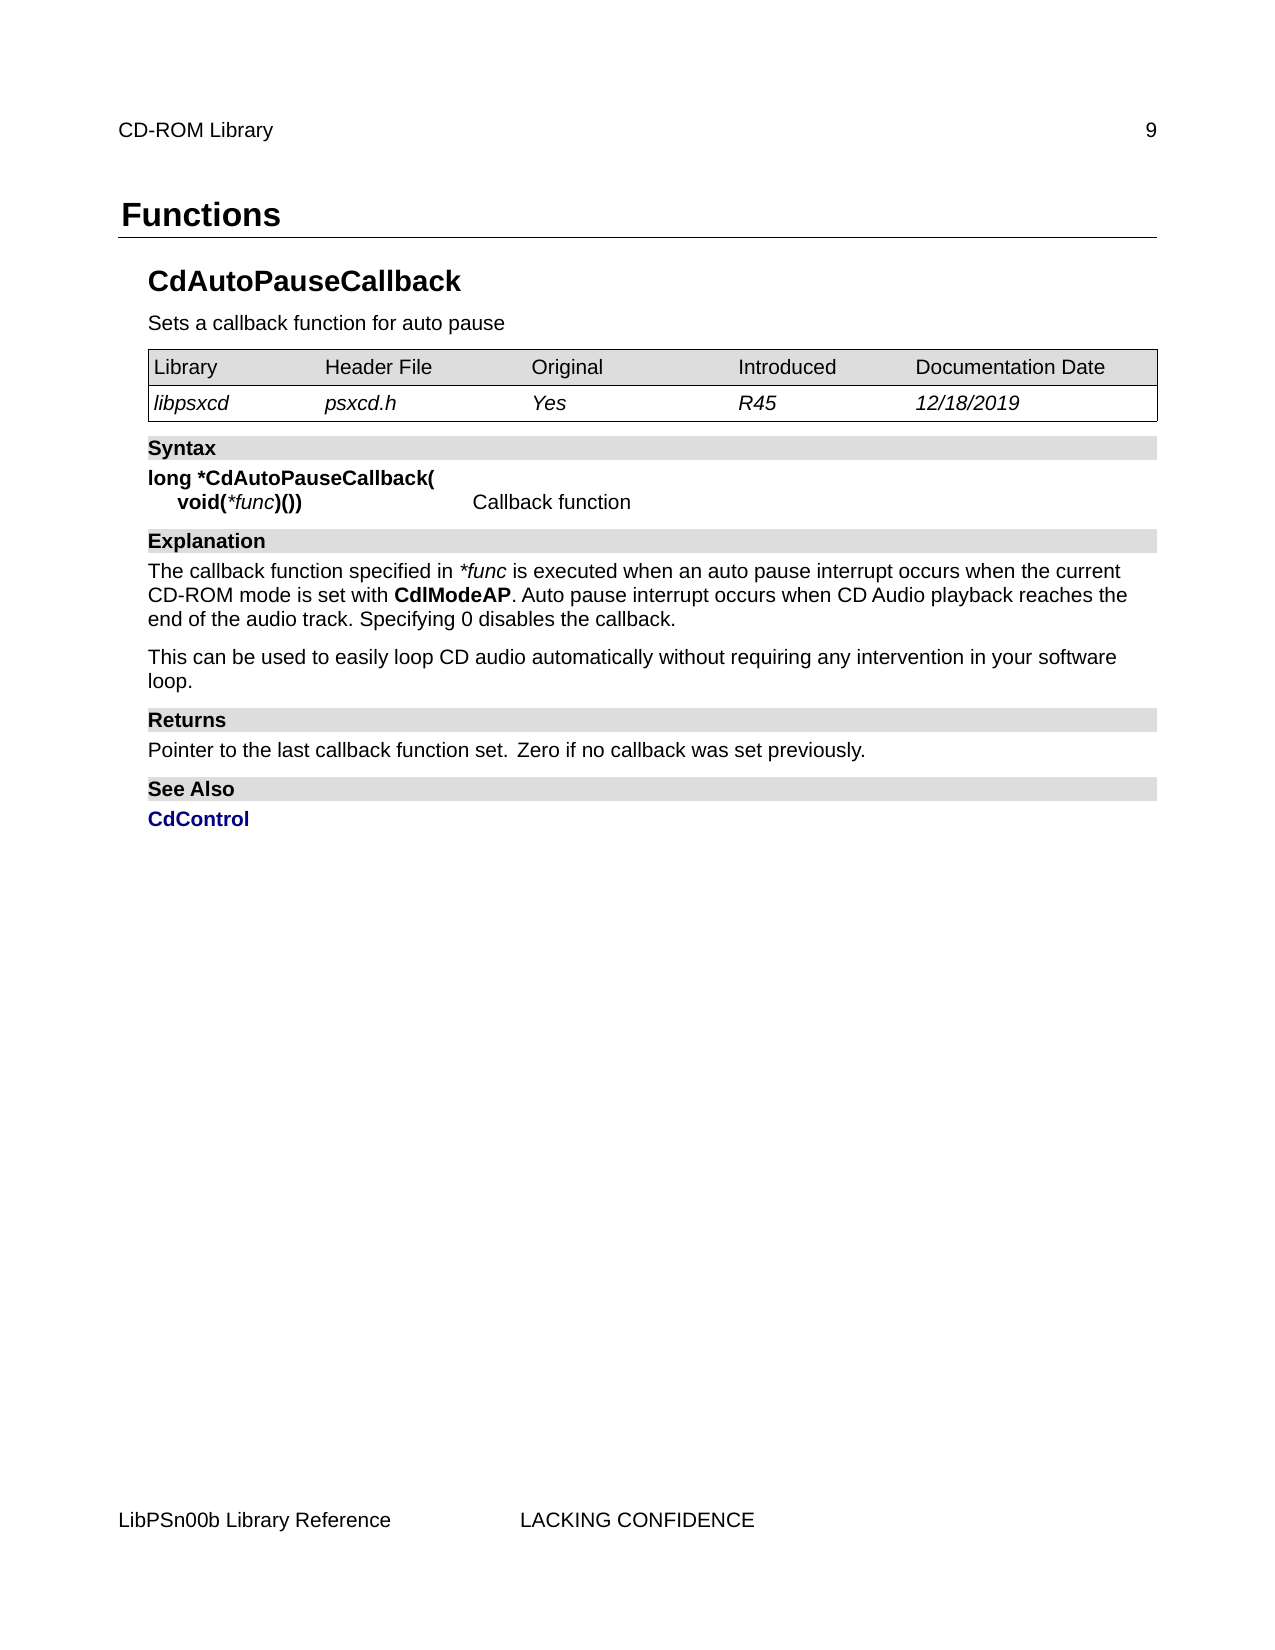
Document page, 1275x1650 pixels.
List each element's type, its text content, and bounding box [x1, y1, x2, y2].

subtitle See Also [148, 777, 1157, 801]
text libpsxcd psxcd.h Yes R45 12/18/2019 [149, 386, 1157, 421]
text The callback function specified in *func is executed when an auto pause interrupt occurs when the current CD-ROM mode is set with CdlModeAP. Auto pause interrupt occurs when CD Audio playback reaches the end of the audio track. Specifying 0 disables the callback. [148, 558, 1157, 630]
subtitle Explanation [148, 529, 1157, 553]
text Sets a callback function for auto pause [148, 310, 1157, 334]
subtitle CdAutoPauseCallback [148, 264, 1157, 298]
text CdControl [148, 806, 1157, 830]
text void(*func)()) Callback function [148, 490, 1157, 514]
text Pointer to the last callback function set. Zero if no callback was set previously. [148, 738, 1157, 762]
text This can be used to easily loop CD audio automatically without requiring any intervention in your software loop. [148, 645, 1157, 693]
subtitle Functions [118, 192, 1157, 237]
subtitle Syntax [148, 436, 1157, 460]
subtitle Returns [148, 708, 1157, 732]
text Library Header File Original Introduced Documentation Date [149, 350, 1157, 385]
text long *CdAutoPauseCallback( [148, 466, 1157, 490]
